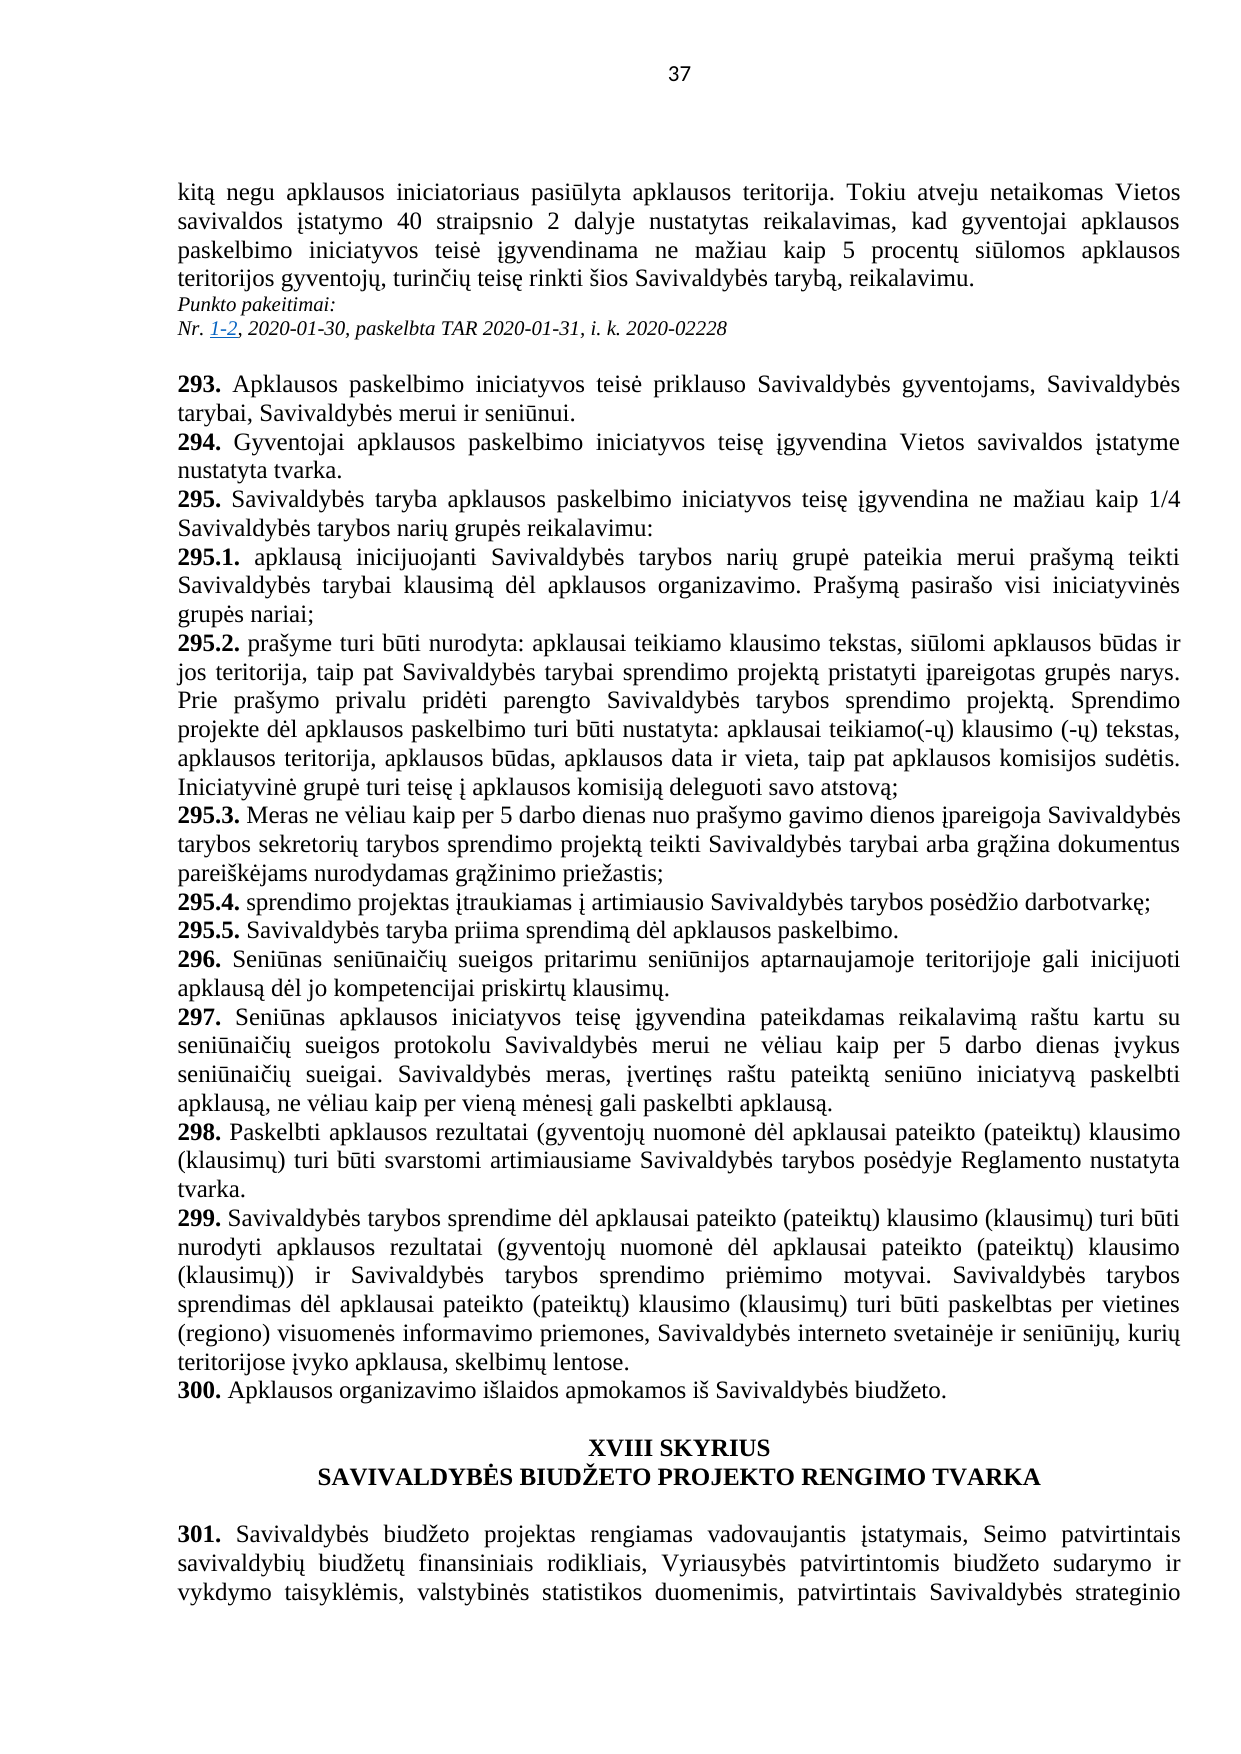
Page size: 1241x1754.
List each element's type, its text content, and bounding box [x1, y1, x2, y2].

text 294. Gyventojai apklausos paskelbimo iniciatyvos teisę įgyvendina Vietos savivaldos įstatyme nustatyta tvarka. [177, 427, 1181, 484]
text Nr. 1-2, 2020-01-30, paskelbta TAR 2020-01-31, i. k. 2020-02228 [177, 316, 1181, 340]
text 296. Seniūnas seniūnaičių sueigos pritarimu seniūnijos aptarnaujamoje teritorijoje gali inicijuoti apklausą dėl jo kompetencijai priskirtų klausimų. [177, 944, 1181, 1002]
text 300. Apklausos organizavimo išlaidos apmokamos iš Savivaldybės biudžeto. [177, 1375, 1181, 1404]
text SAVIVALDYBĖS BIUDŽETO PROJEKTO RENGIMO TVARKA [177, 1462, 1181, 1490]
text 295.5. Savivaldybės taryba priima sprendimą dėl apklausos paskelbimo. [177, 915, 1181, 944]
text 298. Paskelbti apklausos rezultatai (gyventojų nuomonė dėl apklausai pateikto (pateiktų) klausimo (klausimų) turi būti svarstomi artimiausiame Savivaldybės tarybos posėdyje Reglamento nustatyta tvarka. [177, 1117, 1181, 1203]
text XVIII SKYRIUS [177, 1433, 1181, 1462]
text 297. Seniūnas apklausos iniciatyvos teisę įgyvendina pateikdamas reikalavimą raštu kartu su seniūnaičių sueigos protokolu Savivaldybės merui ne vėliau kaip per 5 darbo dienas įvykus seniūnaičių sueigai. Savivaldybės meras, įvertinęs raštu pateiktą seniūno iniciatyvą paskelbti apklausą, ne vėliau kaip per vieną mėnesį gali paskelbti apklausą. [177, 1002, 1181, 1117]
text kitą negu apklausos iniciatoriaus pasiūlyta apklausos teritorija. Tokiu atveju netaikomas Vietos savivaldos įstatymo 40 straipsnio 2 dalyje nustatytas reikalavimas, kad gyventojai apklausos paskelbimo iniciatyvos teisė įgyvendinama ne mažiau kaip 5 procentų siūlomos apklausos teritorijos gyventojų, turinčių teisę rinkti šios Savivaldybės tarybą, reikalavimu. [177, 177, 1181, 292]
text 295. Savivaldybės taryba apklausos paskelbimo iniciatyvos teisę įgyvendina ne mažiau kaip 1/4 Savivaldybės tarybos narių grupės reikalavimu: [177, 484, 1181, 542]
text 301. Savivaldybės biudžeto projektas rengiamas vadovaujantis įstatymais, Seimo patvirtintais savivaldybių biudžetų finansiniais rodikliais, Vyriausybės patvirtintomis biudžeto sudarymo ir vykdymo taisyklėmis, valstybinės statistikos duomenimis, patvirtintais Savivaldybės strateginio [177, 1519, 1181, 1605]
text Punkto pakeitimai: [177, 292, 1181, 316]
text 299. Savivaldybės tarybos sprendime dėl apklausai pateikto (pateiktų) klausimo (klausimų) turi būti nurodyti apklausos rezultatai (gyventojų nuomonė dėl apklausai pateikto (pateiktų) klausimo (klausimų)) ir Savivaldybės tarybos sprendimo priėmimo motyvai. Savivaldybės tarybos sprendimas dėl apklausai pateikto (pateiktų) klausimo (klausimų) turi būti paskelbtas per vietines (regiono) visuomenės informavimo priemones, Savivaldybės interneto svetainėje ir seniūnijų, kurių teritorijose įvyko apklausa, skelbimų lentose. [177, 1203, 1181, 1375]
text 295.2. prašyme turi būti nurodyta: apklausai teikiamo klausimo tekstas, siūlomi apklausos būdas ir jos teritorija, taip pat Savivaldybės tarybai sprendimo projektą pristatyti įpareigotas grupės narys. Prie prašymo privalu pridėti parengto Savivaldybės tarybos sprendimo projektą. Sprendimo projekte dėl apklausos paskelbimo turi būti nustatyta: apklausai teikiamo(-ų) klausimo (-ų) tekstas, apklausos teritorija, apklausos būdas, apklausos data ir vieta, taip pat apklausos komisijos sudėtis. Iniciatyvinė grupė turi teisę į apklausos komisiją deleguoti savo atstovą; [177, 628, 1181, 800]
text 295.4. sprendimo projektas įtraukiamas į artimiausio Savivaldybės tarybos posėdžio darbotvarkę; [177, 887, 1181, 915]
text 293. Apklausos paskelbimo iniciatyvos teisė priklauso Savivaldybės gyventojams, Savivaldybės tarybai, Savivaldybės merui ir seniūnui. [177, 369, 1181, 427]
text 295.3. Meras ne vėliau kaip per 5 darbo dienas nuo prašymo gavimo dienos įpareigoja Savivaldybės tarybos sekretorių tarybos sprendimo projektą teikti Savivaldybės tarybai arba grąžina dokumentus pareiškėjams nurodydamas grąžinimo priežastis; [177, 800, 1181, 887]
text 295.1. apklausą inicijuojanti Savivaldybės tarybos narių grupė pateikia merui prašymą teikti Savivaldybės tarybai klausimą dėl apklausos organizavimo. Prašymą pasirašo visi iniciatyvinės grupės nariai; [177, 542, 1181, 628]
